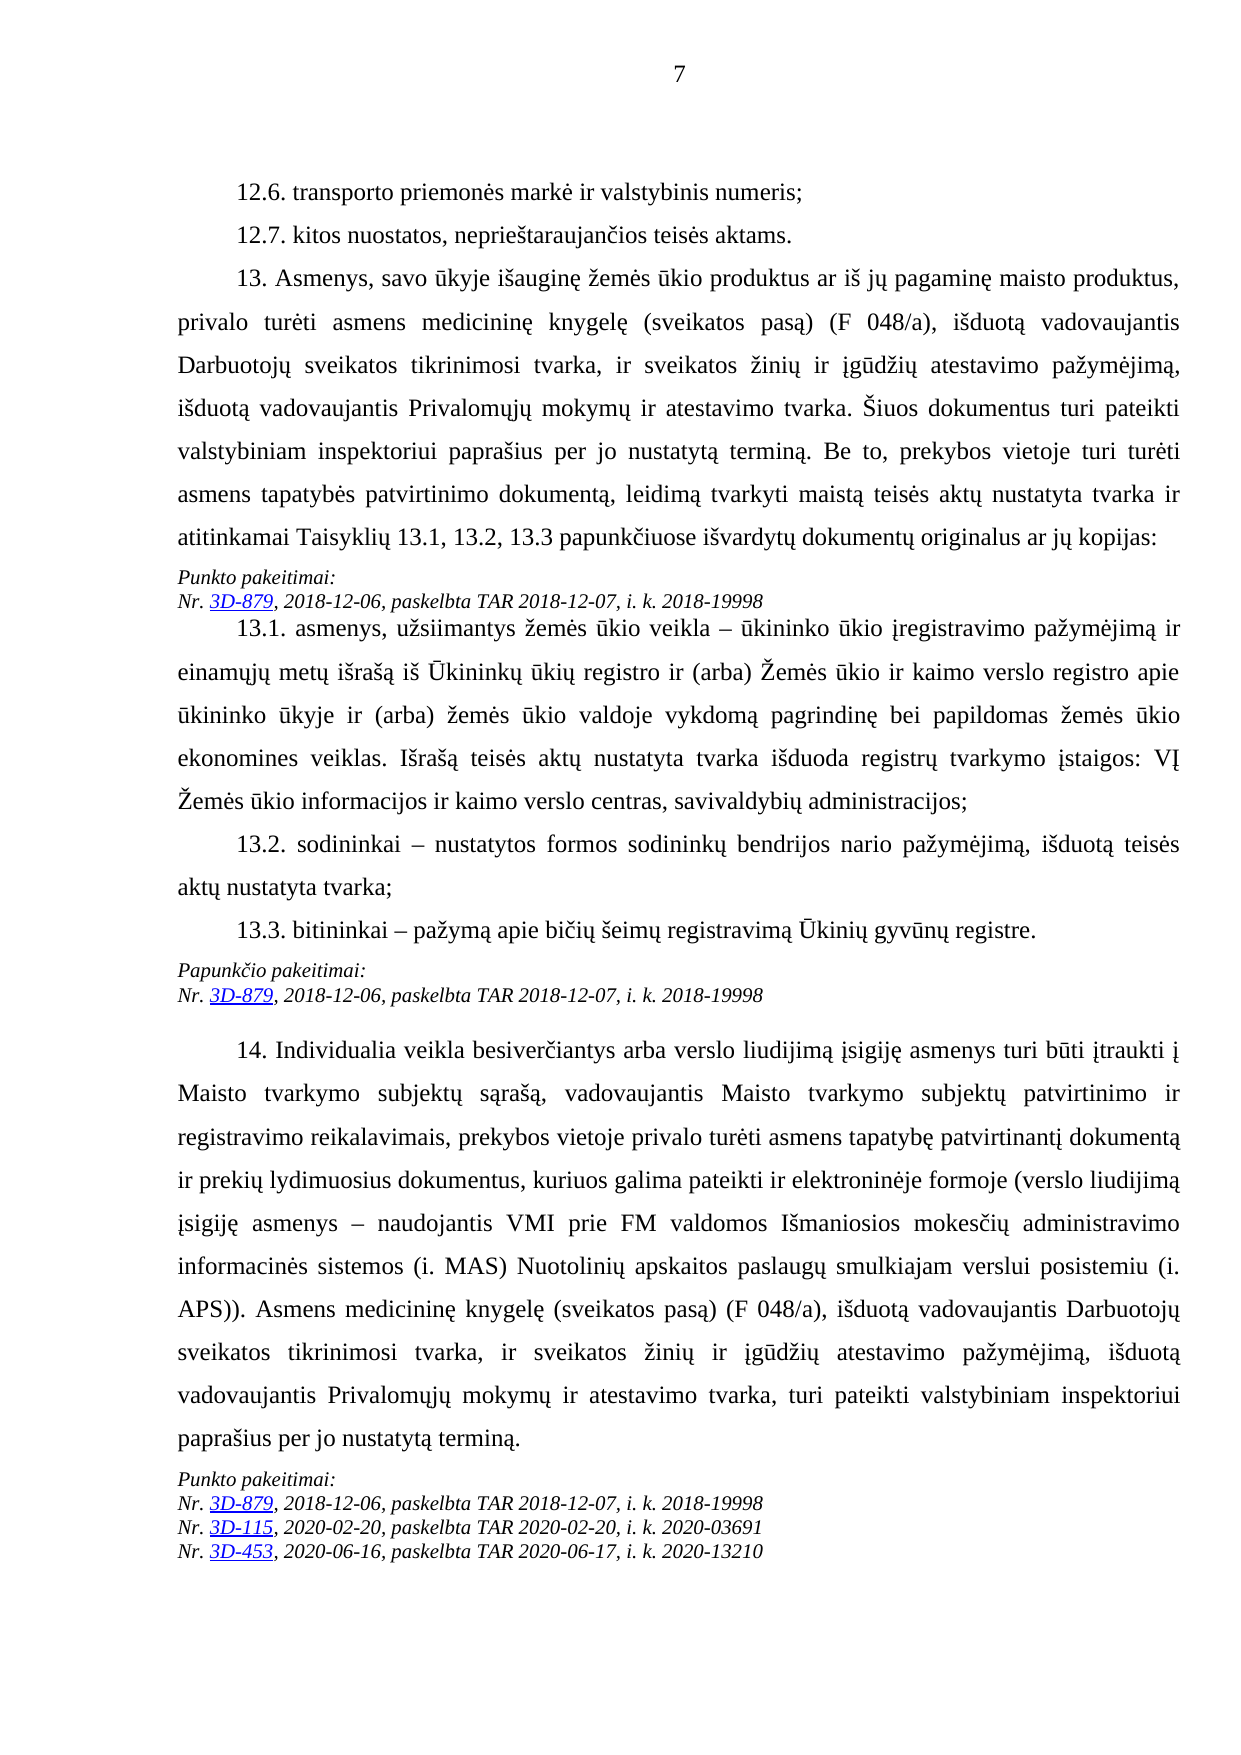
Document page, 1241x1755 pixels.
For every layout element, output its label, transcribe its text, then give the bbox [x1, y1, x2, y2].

text 12.6. transporto priemonės markė ir valstybinis numeris; [177, 177, 1181, 206]
text Nr. 3D-879, 2018-12-06, paskelbta TAR 2018-12-07, i. k. 2018-19998 [177, 589, 1181, 613]
text Papunkčio pakeitimai: [177, 958, 1181, 982]
text Nr. 3D-115, 2020-02-20, paskelbta TAR 2020-02-20, i. k. 2020-03691 [177, 1515, 1181, 1539]
text Punkto pakeitimai: [177, 565, 1181, 589]
text 12.7. kitos nuostatos, neprieštaraujančios teisės aktams. [177, 220, 1181, 249]
text 13.2. sodininkai – nustatytos formos sodininkų bendrijos nario pažymėjimą, išduotą teisės aktų nustatyta tvarka; [177, 829, 1181, 901]
text 14. Individualia veikla besiverčiantys arba verslo liudijimą įsigiję asmenys turi būti įtraukti į Maisto tvarkymo subjektų sąrašą, vadovaujantis Maisto tvarkymo subjektų patvirtinimo ir registravimo reikalavimais, prekybos vietoje privalo turėti asmens tapatybę patvirtinantį dokumentą ir prekių lydimuosius dokumentus, kuriuos galima pateikti ir elektroninėje formoje (verslo liudijimą įsigiję asmenys – naudojantis VMI prie FM valdomos Išmaniosios mokesčių administravimo informacinės sistemos (i. MAS) Nuotolinių apskaitos paslaugų smulkiajam verslui posistemiu (i. APS)). Asmens medicininę knygelę (sveikatos pasą) (F 048/a), išduotą vadovaujantis Darbuotojų sveikatos tikrinimosi tvarka, ir sveikatos žinių ir įgūdžių atestavimo pažymėjimą, išduotą vadovaujantis Privalomųjų mokymų ir atestavimo tvarka, turi pateikti valstybiniam inspektoriui paprašius per jo nustatytą terminą. [177, 1035, 1181, 1452]
text 13.1. asmenys, užsiimantys žemės ūkio veikla – ūkininko ūkio įregistravimo pažymėjimą ir einamųjų metų išrašą iš Ūkininkų ūkių registro ir (arba) Žemės ūkio ir kaimo verslo registro apie ūkininko ūkyje ir (arba) žemės ūkio valdoje vykdomą pagrindinę bei papildomas žemės ūkio ekonomines veiklas. Išrašą teisės aktų nustatyta tvarka išduoda registrų tvarkymo įstaigos: VĮ Žemės ūkio informacijos ir kaimo verslo centras, savivaldybių administracijos; [177, 613, 1181, 815]
text Nr. 3D-453, 2020-06-16, paskelbta TAR 2020-06-17, i. k. 2020-13210 [177, 1539, 1181, 1563]
text Nr. 3D-879, 2018-12-06, paskelbta TAR 2018-12-07, i. k. 2018-19998 [177, 982, 1181, 1007]
text Punkto pakeitimai: [177, 1467, 1181, 1491]
text 13.3. bitininkai – pažymą apie bičių šeimų registravimą Ūkinių gyvūnų registre. [177, 915, 1181, 944]
text Nr. 3D-879, 2018-12-06, paskelbta TAR 2018-12-07, i. k. 2018-19998 [177, 1491, 1181, 1515]
text 13. Asmenys, savo ūkyje išauginę žemės ūkio produktus ar iš jų pagaminę maisto produktus, privalo turėti asmens medicininę knygelę (sveikatos pasą) (F 048/a), išduotą vadovaujantis Darbuotojų sveikatos tikrinimosi tvarka, ir sveikatos žinių ir įgūdžių atestavimo pažymėjimą, išduotą vadovaujantis Privalomųjų mokymų ir atestavimo tvarka. Šiuos dokumentus turi pateikti valstybiniam inspektoriui paprašius per jo nustatytą terminą. Be to, prekybos vietoje turi turėti asmens tapatybės patvirtinimo dokumentą, leidimą tvarkyti maistą teisės aktų nustatyta tvarka ir atitinkamai Taisyklių 13.1, 13.2, 13.3 papunkčiuose išvardytų dokumentų originalus ar jų kopijas: [177, 263, 1181, 551]
